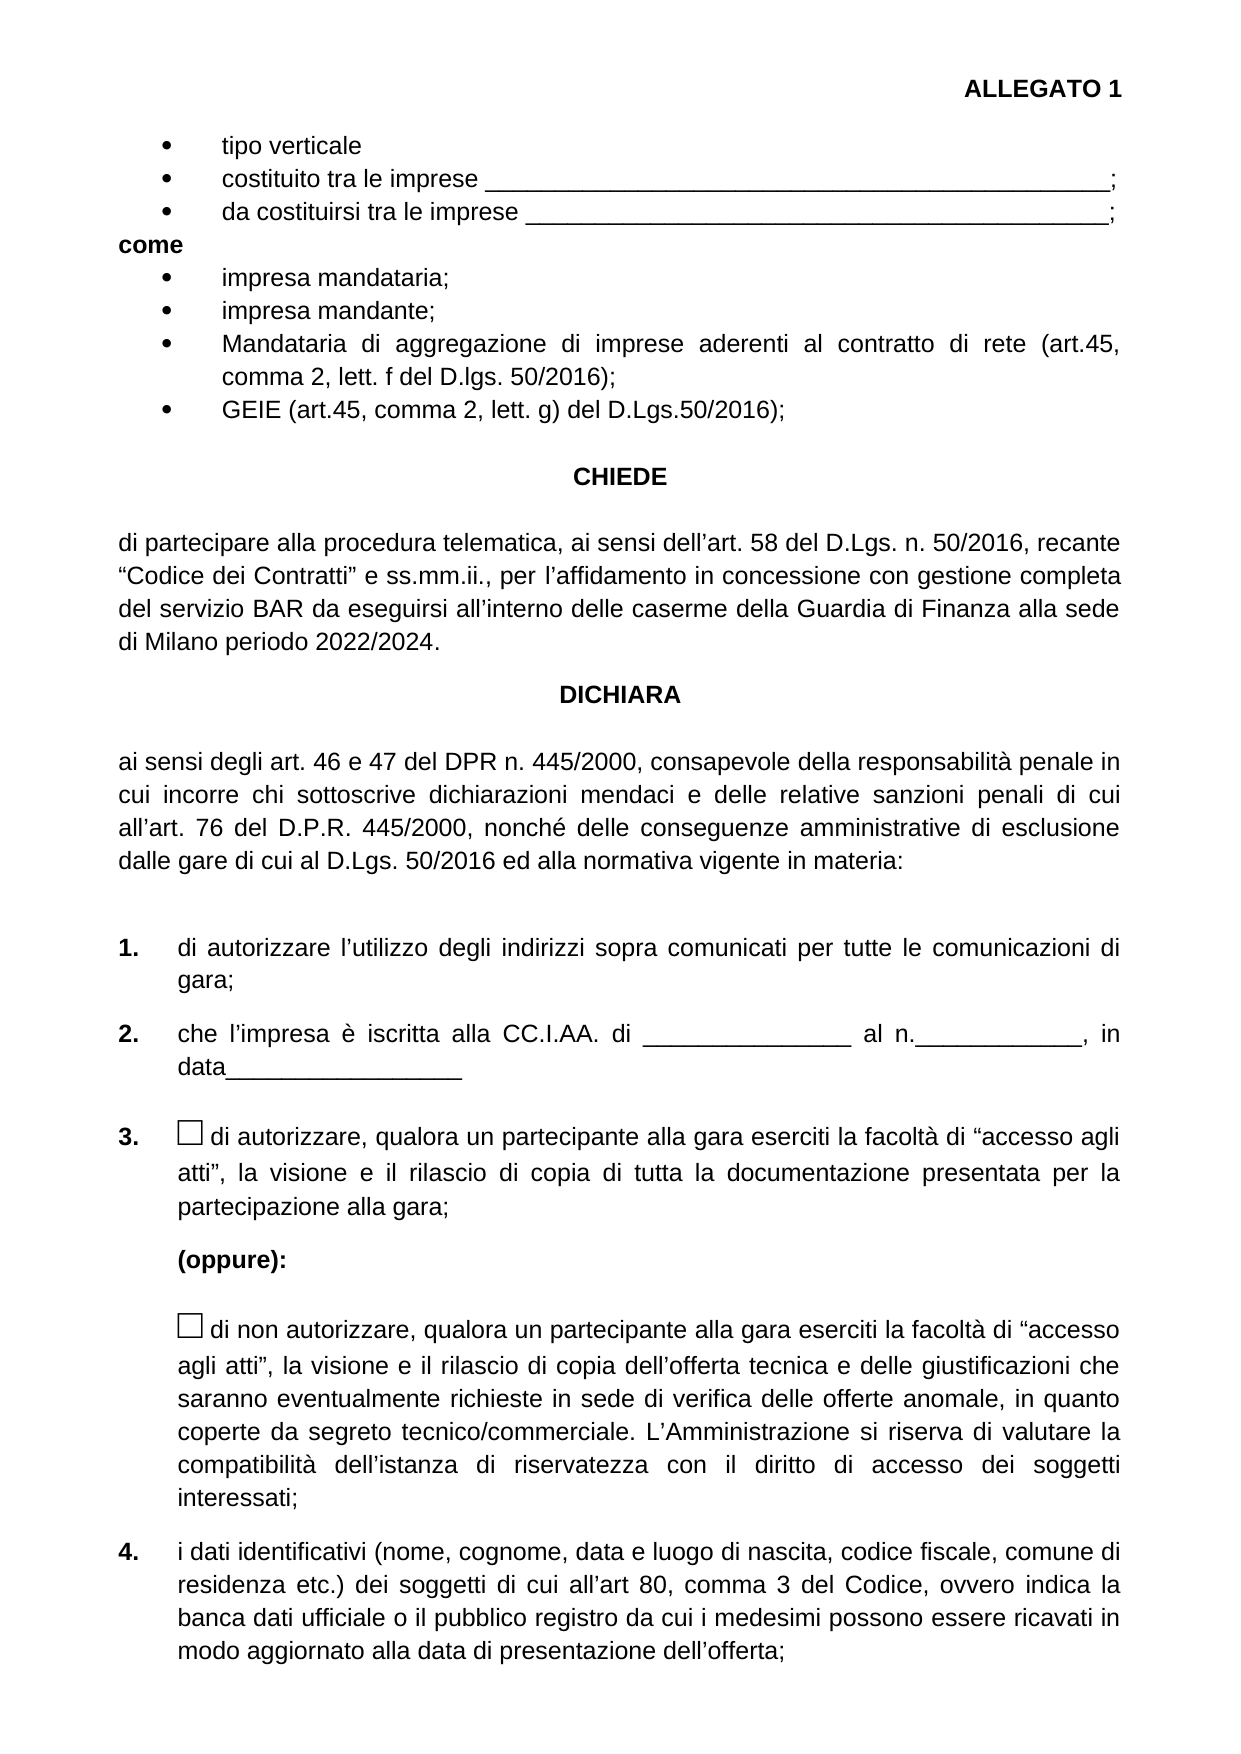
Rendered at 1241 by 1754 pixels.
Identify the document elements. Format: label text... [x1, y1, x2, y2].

text di partecipare alla procedura telematica, ai sensi dell’art. 58 del D.Lgs. n. 50/2016, recante “Codice dei Contratti” e ss.mm.ii., per l’affidamento in concessione con gestione completa del servizio BAR da eseguirsi all’interno delle caserme della Guardia di Finanza alla sede di Milano periodo 2022/2024. [118, 528, 1122, 655]
list tipo verticale [162, 131, 1122, 159]
text ai sensi degli art. 46 e 47 del DPR n. 445/2000, consapevole della responsabilità penale in cui incorre chi sottoscrive dichiarazioni mendaci e delle relative sanzioni penali di cui all’art. 76 del D.P.R. 445/2000, nonché delle conseguenze amministrative di esclusione dalle gare di cui al D.Lgs. 50/2016 ed alla normativa vigente in materia: [118, 747, 1122, 874]
text □ di non autorizzare, qualora un partecipante alla gara eserciti la facoltà di “accesso agli atti”, la visione e il rilascio di copia dell’offerta tecnica e delle giustificazioni che saranno eventualmente richieste in sede di verifica delle offerte anomale, in quanto coperte da segreto tecnico/commerciale. L’Amministrazione si riserva di valutare la compatibilità dell’istanza di riservatezza con il diritto di accesso dei soggetti interessati; [177, 1299, 1122, 1512]
list GEIE (art.45, comma 2, lett. g) del D.Lgs.50/2016); [162, 395, 1122, 424]
list □ di autorizzare, qualora un partecipante alla gara eserciti la facoltà di “accesso agli atti”, la visione e il rilascio di copia di tutta la documentazione presentata per la partecipazione alla gara; [118, 1106, 1122, 1220]
list di autorizzare l’utilizzo degli indirizzi sopra comunicati per tutte le comunicazioni di gara; [118, 932, 1122, 994]
text CHIEDE [118, 462, 1122, 490]
text come [118, 230, 1122, 259]
list Mandataria di aggregazione di imprese aderenti al contratto di rete (art.45, comma 2, lett. f del D.lgs. 50/2016); [162, 329, 1122, 391]
list costituito tra le imprese _____________________________________________; [162, 164, 1122, 193]
list i dati identificativi (nome, cognome, data e luogo di nascita, codice fiscale, comune di residenza etc.) dei soggetti di cui all’art 80, comma 3 del Codice, ovvero indica la banca dati ufficiale o il pubblico registro da cui i medesimi possono essere ricavati in modo aggiornato alla data di presentazione dell’offerta; [118, 1537, 1122, 1665]
list da costituirsi tra le imprese __________________________________________; [162, 197, 1122, 226]
text DICHIARA [118, 681, 1122, 709]
list impresa mandataria; [162, 263, 1122, 292]
text (oppure): [177, 1245, 1122, 1274]
list che l’impresa è iscritta alla CC.I.AA. di _______________ al n.____________, in data_________________ [118, 1019, 1122, 1081]
list impresa mandante; [162, 296, 1122, 325]
